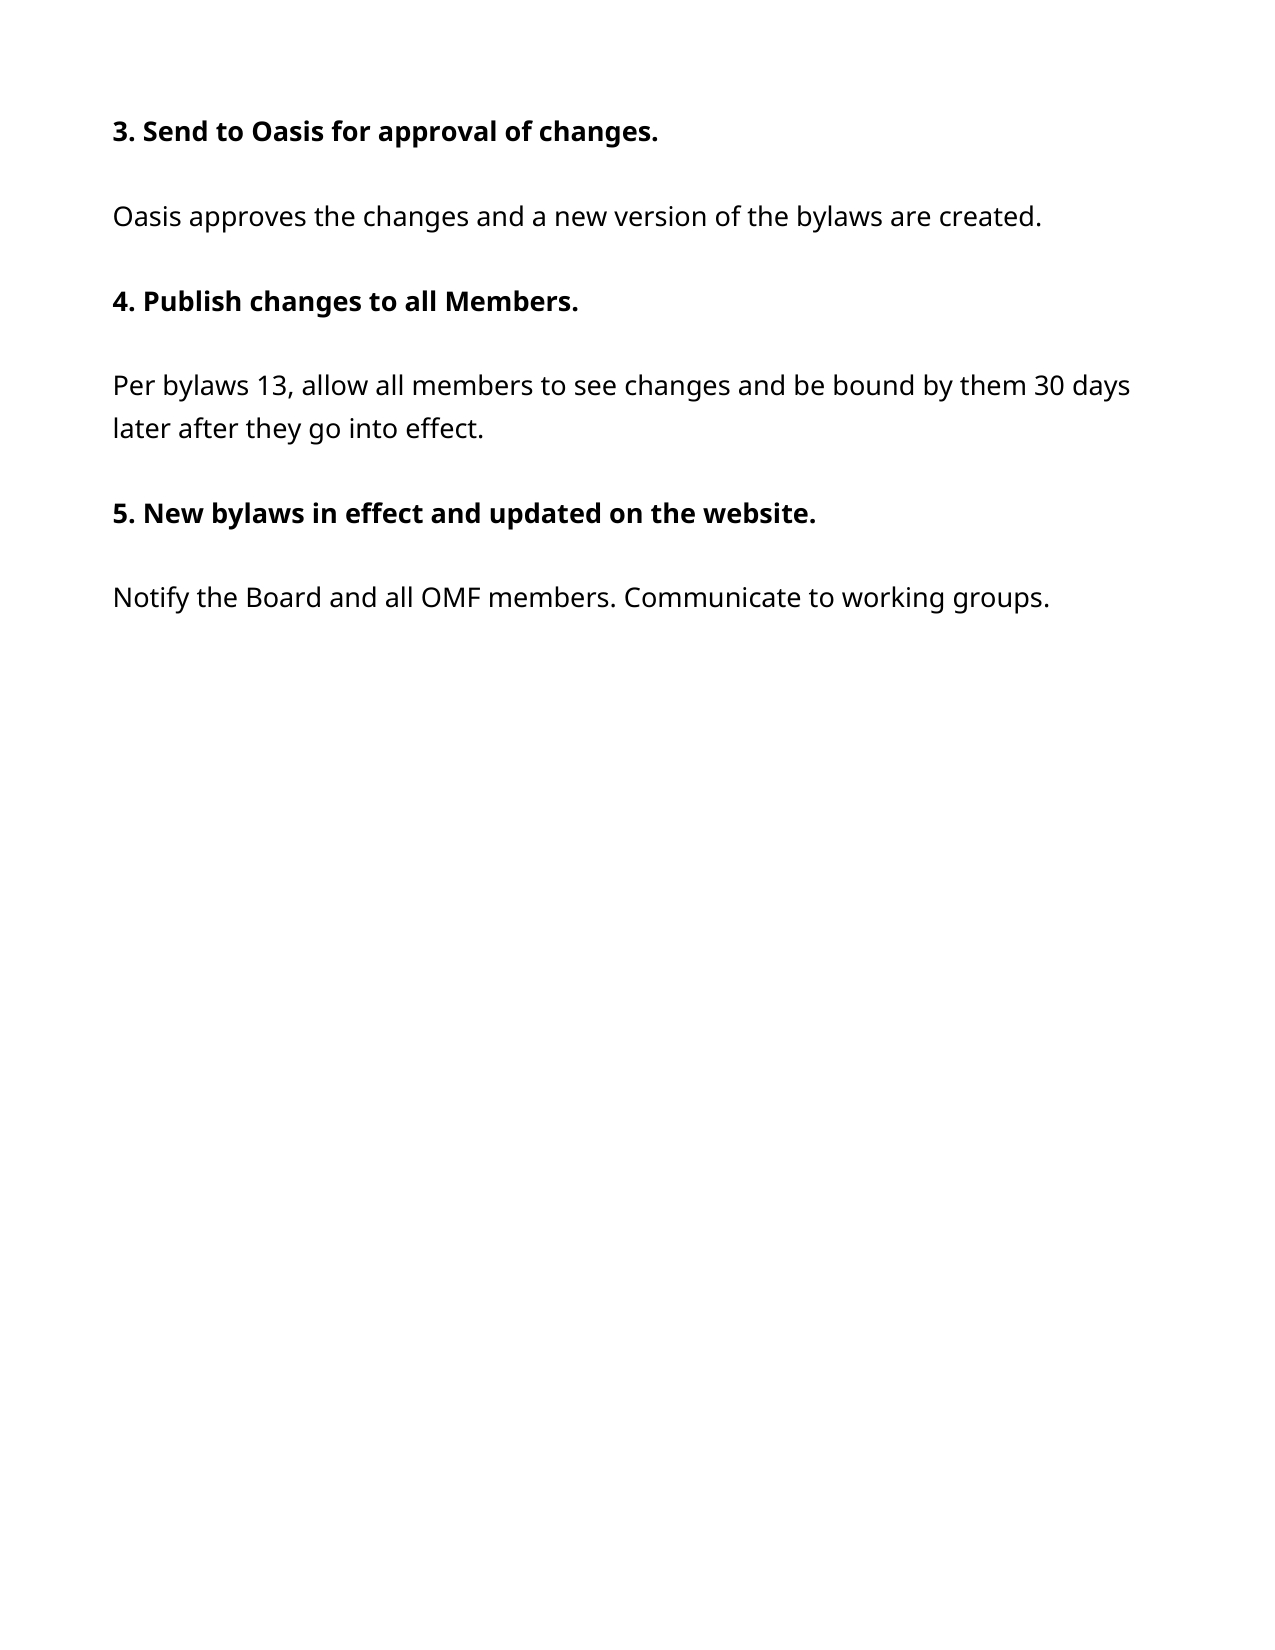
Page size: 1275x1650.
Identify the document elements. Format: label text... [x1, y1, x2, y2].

text Oasis approves the changes and a new version of the bylaws are created. [112, 197, 1162, 234]
text 3. Send to Oasis for approval of changes. [112, 112, 1162, 149]
text 4. Publish changes to all Members. [112, 282, 1162, 319]
text Per bylaws 13, allow all members to see changes and be bound by them 30 days later after they go into effect. [112, 367, 1162, 446]
text 5. New bylaws in effect and updated on the website. [112, 494, 1162, 531]
text Notify the Board and all OMF members. Communicate to working groups. [112, 579, 1162, 616]
